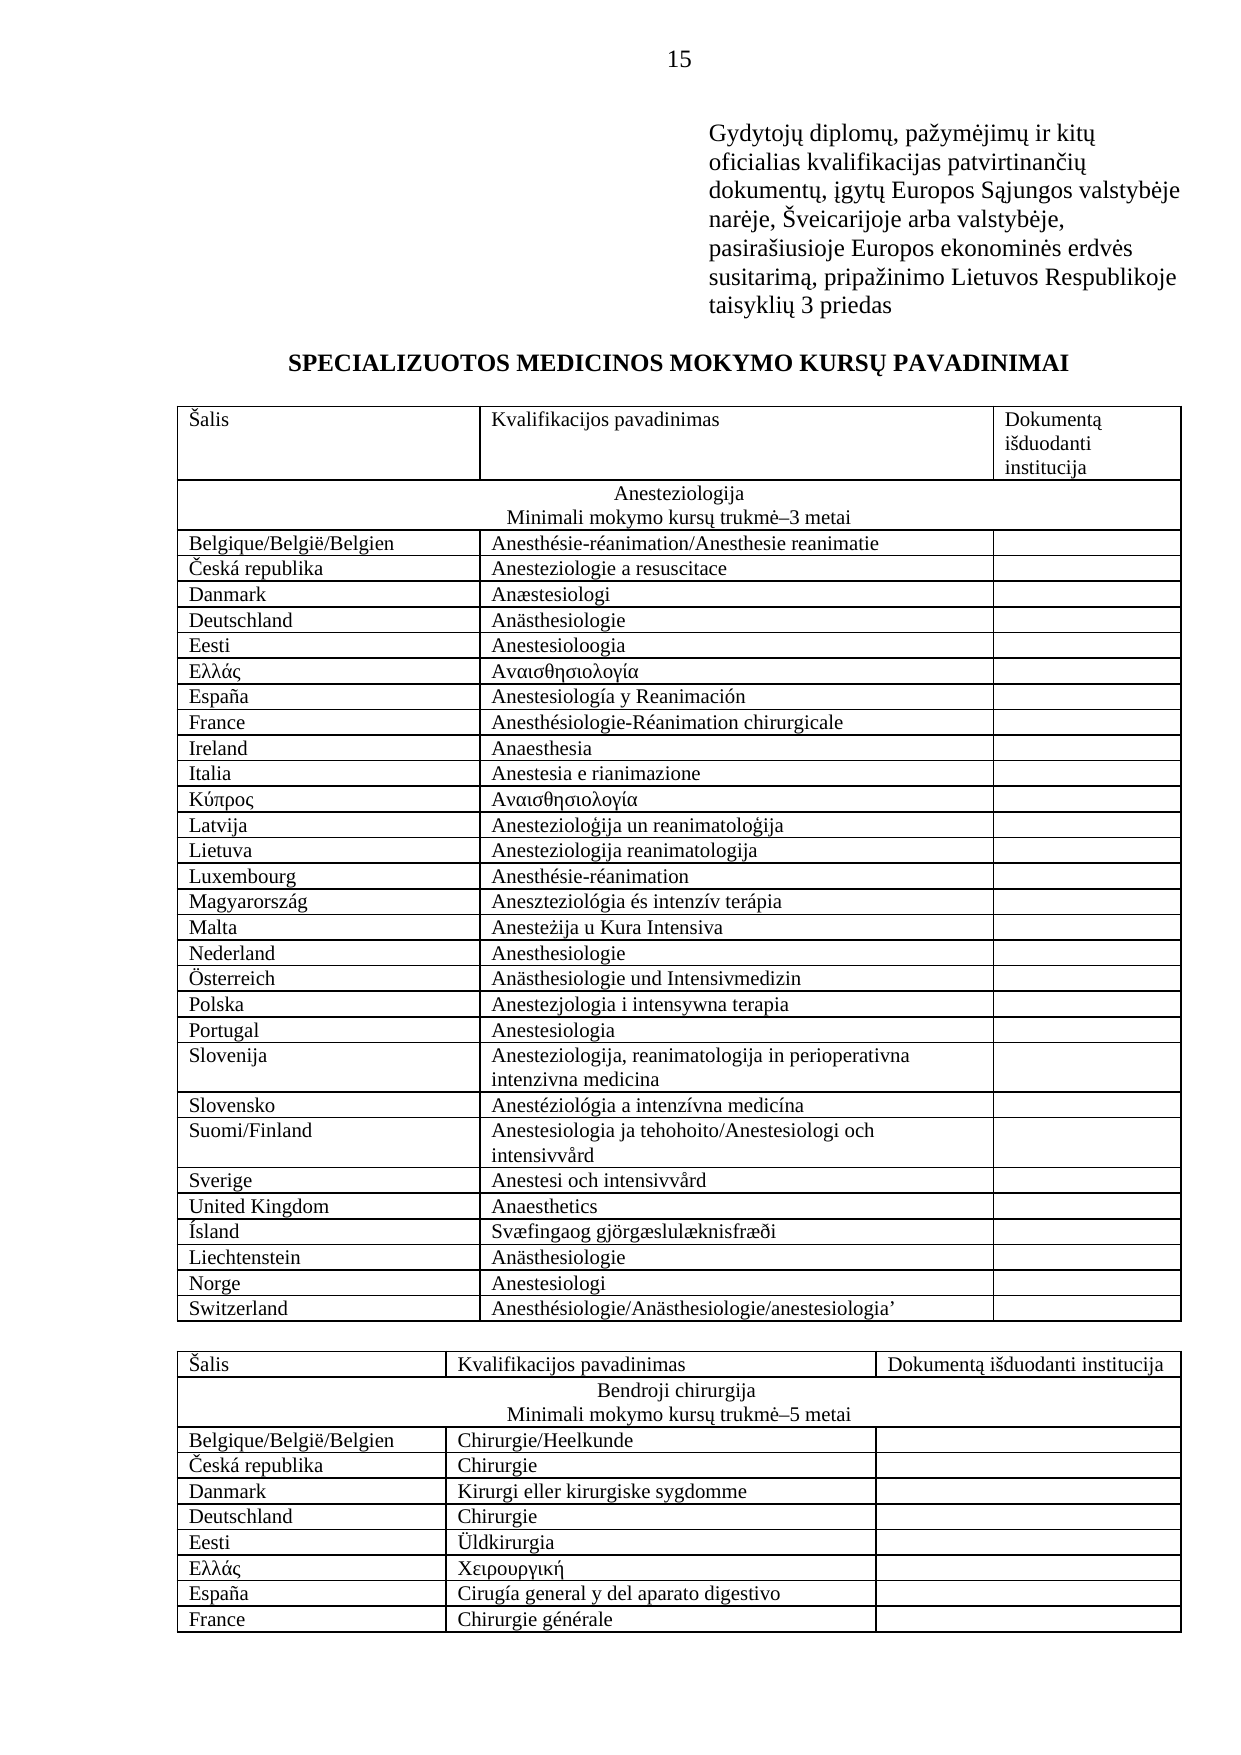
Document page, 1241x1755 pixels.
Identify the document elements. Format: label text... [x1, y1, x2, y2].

table_cell Deutschland [178, 608, 479, 632]
table_cell Chirurgie [447, 1505, 875, 1528]
table_cell [994, 1043, 1180, 1091]
table_cell Suomi/Finland [178, 1118, 479, 1167]
table_cell [994, 890, 1180, 913]
table_cell [877, 1505, 1180, 1528]
table_cell Anesthésiologie-Réanimation chirurgicale [481, 710, 993, 734]
table_cell Lietuva [178, 838, 479, 862]
table_cell Anaesthetics [481, 1194, 993, 1218]
table_cell [994, 941, 1180, 965]
table_cell [994, 659, 1180, 683]
table_cell Anestesiología y Reanimación [481, 685, 993, 708]
table_cell Κύπρος [178, 787, 479, 811]
table_cell Belgique/België/Belgien [178, 531, 479, 555]
text taisyklių 3 priedas [177, 291, 1181, 319]
table_cell Chirurgie [447, 1453, 875, 1477]
table_cell Polska [178, 992, 479, 1016]
text pasirašiusioje Europos ekonominės erdvės [177, 233, 1181, 262]
table_cell [994, 736, 1180, 760]
table_header Šalis [178, 1352, 445, 1376]
table_cell [994, 864, 1180, 888]
table_cell [877, 1428, 1180, 1452]
text susitarimą, pripažinimo Lietuvos Respublikoje [177, 262, 1181, 291]
table_cell Portugal [178, 1018, 479, 1042]
table_cell [994, 531, 1180, 555]
table_cell [994, 1220, 1180, 1243]
table_cell [994, 1018, 1180, 1042]
table_cell Deutschland [178, 1505, 445, 1528]
table_cell Αναισθησιολογία [481, 787, 993, 811]
table_cell Belgique/België/Belgien [178, 1428, 445, 1452]
table_cell Eesti [178, 633, 479, 657]
table_cell Anestesiologia ja tehohoito/Anestesiologi och intensivvård [481, 1118, 993, 1167]
table_cell [994, 1296, 1180, 1320]
table_cell Kirurgi eller kirurgiske sygdomme [447, 1479, 875, 1503]
table_cell [994, 608, 1180, 632]
table_cell Anestéziológia a intenzívna medicína [481, 1093, 993, 1117]
table_cell Malta [178, 915, 479, 939]
table_cell Anästhesiologie und Intensivmedizin [481, 966, 993, 990]
table_cell [994, 813, 1180, 837]
table_cell Nederland [178, 941, 479, 965]
table_cell [994, 1118, 1180, 1167]
table_cell Norge [178, 1271, 479, 1295]
table_cell Ελλάς [178, 1556, 445, 1580]
table_cell Česká republika [178, 1453, 445, 1477]
table_cell Bendroji chirurgija Minimali mokymo kursų trukmė–5 metai [178, 1378, 1180, 1426]
table_cell España [178, 1581, 445, 1605]
table_header Kvalifikacijos pavadinimas [447, 1352, 875, 1376]
table_cell Anesthesiologie [481, 941, 993, 965]
table_cell Slovensko [178, 1093, 479, 1117]
table_cell Anestesiologi [481, 1271, 993, 1295]
table_cell [994, 582, 1180, 606]
table_cell [877, 1581, 1180, 1605]
table_cell [877, 1453, 1180, 1477]
table_cell [994, 1194, 1180, 1218]
text dokumentų, įgytų Europos Sąjungos valstybėje [177, 176, 1181, 204]
table_cell Anesthésiologie/Anästhesiologie/anestesiologia’ [481, 1296, 993, 1320]
table_cell Χειρoυργική [447, 1556, 875, 1580]
table_cell Liechtenstein [178, 1245, 479, 1269]
table_cell France [178, 1607, 445, 1631]
table_cell Switzerland [178, 1296, 479, 1320]
table_cell [994, 761, 1180, 785]
text oficialias kvalifikacijas patvirtinančių [177, 147, 1181, 176]
table_cell Anesteziologija Minimali mokymo kursų trukmė–3 metai [178, 481, 1180, 529]
table_cell Anästhesiologie [481, 608, 993, 632]
table_cell [994, 1271, 1180, 1295]
table_cell Anästhesiologie [481, 1245, 993, 1269]
table_cell [877, 1479, 1180, 1503]
table_cell Cirugía general y del aparato digestivo [447, 1581, 875, 1605]
table_cell Ireland [178, 736, 479, 760]
table_cell Anaesthesia [481, 736, 993, 760]
table_cell Latvija [178, 813, 479, 837]
table_cell Ελλάς [178, 659, 479, 683]
table_header Dokumentą išduodanti institucija [994, 407, 1180, 479]
table_cell Österreich [178, 966, 479, 990]
table_cell Magyarország [178, 890, 479, 913]
table_cell Üldkirurgia [447, 1530, 875, 1554]
table_cell [994, 992, 1180, 1016]
table_cell Slovenija [178, 1043, 479, 1091]
table_cell Danmark [178, 582, 479, 606]
table_cell Chirurgie générale [447, 1607, 875, 1631]
table_cell Anestesi och intensivvård [481, 1168, 993, 1192]
table_cell [877, 1556, 1180, 1580]
table_cell France [178, 710, 479, 734]
text narėje, Šveicarijoje arba valstybėje, [177, 204, 1181, 233]
table_header Dokumentą išduodanti institucija [877, 1352, 1180, 1376]
table_header Kvalifikacijos pavadinimas [481, 407, 993, 479]
table_cell United Kingdom [178, 1194, 479, 1218]
table_cell Anestezjologia i intensywna terapia [481, 992, 993, 1016]
table_cell Anæstesiologi [481, 582, 993, 606]
table_cell [994, 710, 1180, 734]
table_cell Aneszteziológia és intenzív terápia [481, 890, 993, 913]
table_cell Svæfingaog gjörgæslulæknisfræði [481, 1220, 993, 1243]
table_cell España [178, 685, 479, 708]
table_cell [994, 685, 1180, 708]
table_cell Anesteziologija reanimatologija [481, 838, 993, 862]
table_cell [994, 966, 1180, 990]
table_cell Eesti [178, 1530, 445, 1554]
table_cell [994, 1245, 1180, 1269]
table_cell Chirurgie/Heelkunde [447, 1428, 875, 1452]
table_cell Anesteziologija, reanimatologija in perioperativna intenzivna medicina [481, 1043, 993, 1091]
table_cell [994, 838, 1180, 862]
table_cell Česká republika [178, 556, 479, 580]
table_cell Anesteżija u Kura Intensiva [481, 915, 993, 939]
table_cell [994, 787, 1180, 811]
table_cell Sverige [178, 1168, 479, 1192]
table_cell [994, 556, 1180, 580]
table_cell Anesthésie-réanimation/Anesthesie reanimatie [481, 531, 993, 555]
table_cell Anesteziologie a resuscitace [481, 556, 993, 580]
text SPECIALIZUOTOS MEDICINOS MOKYMO KURSŲ PAVADINIMAI [177, 348, 1181, 377]
table_cell Anestesia e rianimazione [481, 761, 993, 785]
table_header Šalis [178, 407, 479, 479]
table_cell Αvαισθησιoλoγία [481, 659, 993, 683]
table_cell Danmark [178, 1479, 445, 1503]
table_cell Anestesiologia [481, 1018, 993, 1042]
table_cell [994, 1093, 1180, 1117]
table_cell Anestezioloģija un reanimatoloģija [481, 813, 993, 837]
table_cell Anesthésie-réanimation [481, 864, 993, 888]
table_cell [877, 1530, 1180, 1554]
text Gydytojų diplomų, pažymėjimų ir kitų [709, 118, 1181, 147]
table_cell Ísland [178, 1220, 479, 1243]
table_cell Anestesioloogia [481, 633, 993, 657]
table_cell Luxembourg [178, 864, 479, 888]
table_cell [994, 1168, 1180, 1192]
table_cell [994, 915, 1180, 939]
table_cell [877, 1607, 1180, 1631]
table_cell Italia [178, 761, 479, 785]
table_cell [994, 633, 1180, 657]
